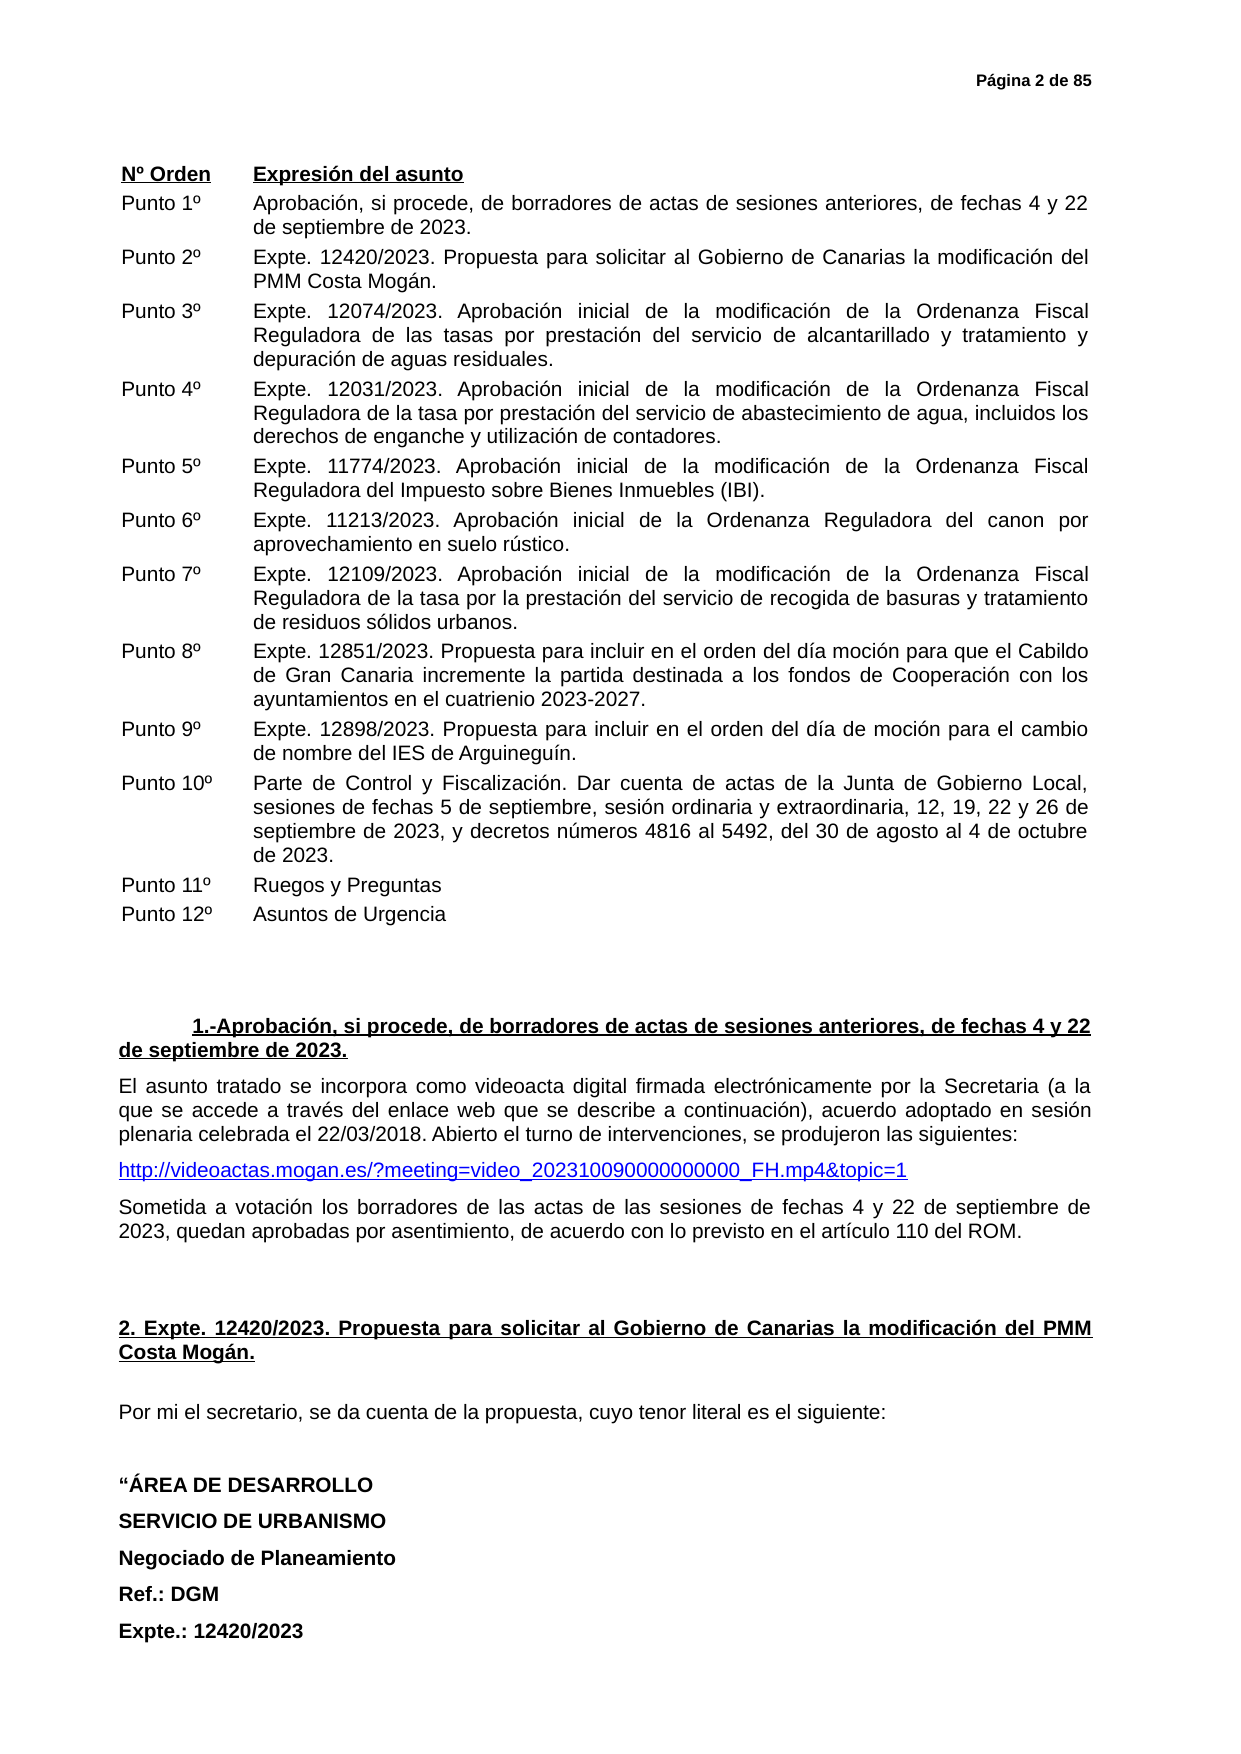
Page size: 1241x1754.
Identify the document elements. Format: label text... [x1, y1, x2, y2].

table_cell Punto 1º [118, 188, 250, 242]
table_cell Punto 3º [118, 296, 250, 373]
table_cell Parte de Control y Fiscalización. Dar cuenta de actas de la Junta de Gobierno Local, sesiones de fechas 5 de septiembre, sesión ordinaria y extraordinaria, 12, 19, 22 y 26 de septiembre de 2023, y decretos números 4816 al 5492, del 30 de agosto al 4 de octubre de 2023. [250, 768, 1092, 869]
text 2. Expte. 12420/2023. Propuesta para solicitar al Gobierno de Canarias la modificación del PMM [118, 1292, 1092, 1337]
table_cell Expte. 12109/2023. Aprobación inicial de la modificación de la Ordenanza Fiscal Reguladora de la tasa por la prestación del servicio de recogida de basuras y tratamiento de residuos sólidos urbanos. [250, 559, 1092, 636]
table_cell Punto 8º [118, 636, 250, 714]
table_cell Punto 7º [118, 559, 250, 636]
table_cell Aprobación, si procede, de borradores de actas de sesiones anteriores, de fechas 4 y 22 de septiembre de 2023. [250, 188, 1092, 242]
table_cell Punto 5º [118, 451, 250, 505]
table_cell Expte. 11774/2023. Aprobación inicial de la modificación de la Ordenanza Fiscal Reguladora del Impuesto sobre Bienes Inmuebles (IBI). [250, 451, 1092, 505]
text Ref.: DGM [118, 1582, 1092, 1606]
text Costa Mogán. [118, 1338, 1092, 1363]
text Expte.: 12420/2023 [118, 1619, 1092, 1643]
text http://videoactas.mogan.es/?meeting=video_202310090000000000_FH.mp4&topic=1 [118, 1158, 1092, 1182]
table_cell Asuntos de Urgencia [250, 899, 1092, 953]
table_cell Expte. 12031/2023. Aprobación inicial de la modificación de la Ordenanza Fiscal Reguladora de la tasa por prestación del servicio de abastecimiento de agua, incluidos los derechos de enganche y utilización de contadores. [250, 374, 1092, 451]
table_cell Expte. 12420/2023. Propuesta para solicitar al Gobierno de Canarias la modificación del PMM Costa Mogán. [250, 242, 1092, 296]
table_header Expresión del asunto [250, 159, 1092, 188]
table_cell Ruegos y Preguntas [250, 870, 1092, 899]
table_cell Expte. 12898/2023. Propuesta para incluir en el orden del día de moción para el cambio de nombre del IES de Arguineguín. [250, 714, 1092, 768]
table_cell Punto 9º [118, 714, 250, 768]
table_cell Punto 12º [118, 899, 250, 953]
text Por mi el secretario, se da cuenta de la propuesta, cuyo tenor literal es el siguiente: [118, 1400, 1092, 1424]
table_header Nº Orden [118, 159, 250, 188]
text 1.-Aprobación, si procede, de borradores de actas de sesiones anteriores, de fechas 4 y 22 de septiembre de 2023. [118, 989, 1092, 1061]
table_cell Punto 10º [118, 768, 250, 869]
table_cell Expte. 11213/2023. Aprobación inicial de la Ordenanza Reguladora del canon por aprovechamiento en suelo rústico. [250, 505, 1092, 559]
text SERVICIO DE URBANISMO [118, 1509, 1092, 1533]
text “ÁREA DE DESARROLLO [118, 1473, 1092, 1497]
table_cell Punto 11º [118, 870, 250, 899]
text El asunto tratado se incorpora como videoacta digital firmada electrónicamente por la Secretaria (a la que se accede a través del enlace web que se describe a continuación), acuerdo adoptado en sesión plenaria celebrada el 22/03/2018. Abierto el turno de intervenciones, se produjeron las siguientes: [118, 1074, 1092, 1146]
table_cell Punto 2º [118, 242, 250, 296]
text Negociado de Planeamiento [118, 1546, 1092, 1570]
table_cell Punto 6º [118, 505, 250, 559]
table_cell Punto 4º [118, 374, 250, 451]
table_cell Expte. 12851/2023. Propuesta para incluir en el orden del día moción para que el Cabildo de Gran Canaria incremente la partida destinada a los fondos de Cooperación con los ayuntamientos en el cuatrienio 2023-2027. [250, 636, 1092, 714]
text Sometida a votación los borradores de las actas de las sesiones de fechas 4 y 22 de septiembre de 2023, quedan aprobadas por asentimiento, de acuerdo con lo previsto en el artículo 110 del ROM. [118, 1195, 1092, 1243]
table_cell Expte. 12074/2023. Aprobación inicial de la modificación de la Ordenanza Fiscal Reguladora de las tasas por prestación del servicio de alcantarillado y tratamiento y depuración de aguas residuales. [250, 296, 1092, 373]
